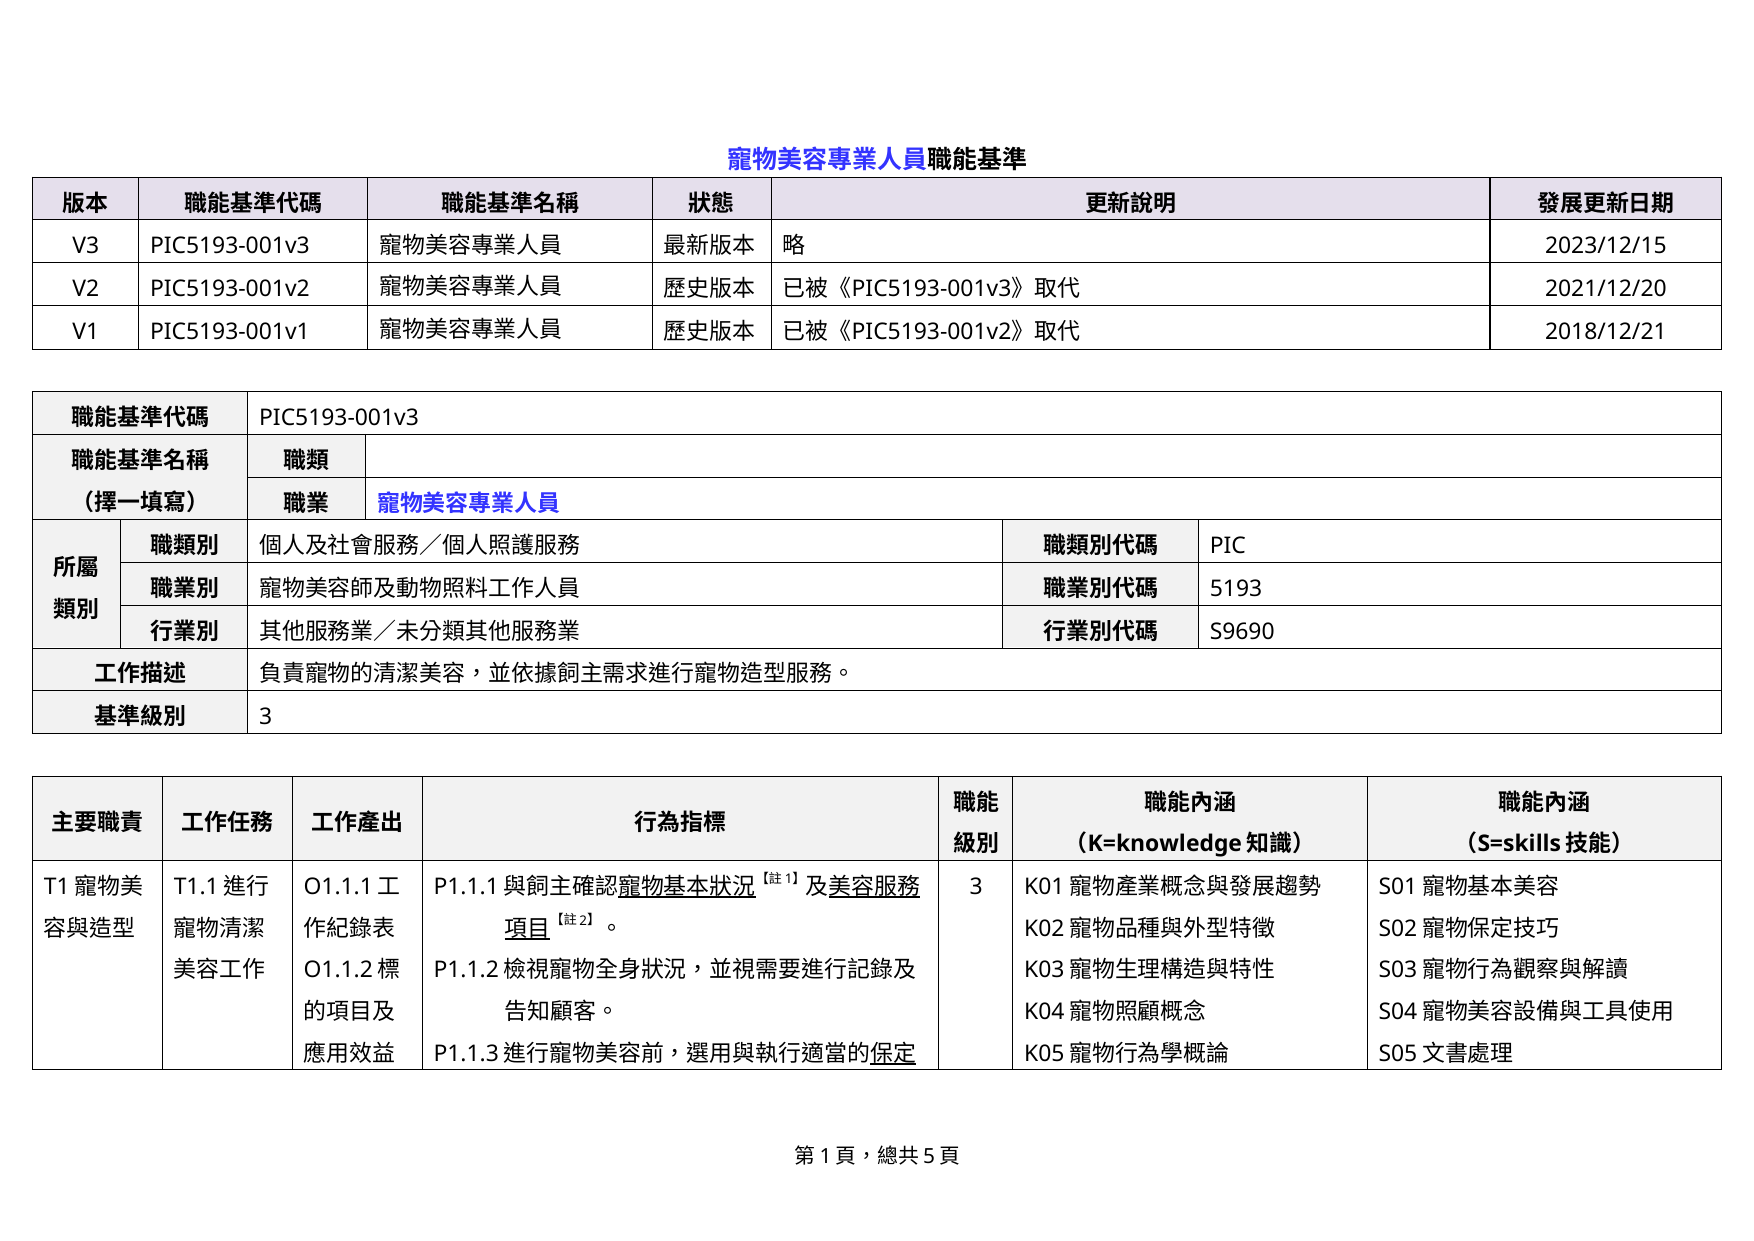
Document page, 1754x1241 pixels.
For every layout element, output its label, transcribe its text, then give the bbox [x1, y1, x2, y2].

table_cell 職業 [248, 478, 365, 519]
table_header 更新說明 [772, 178, 1489, 219]
table_cell [366, 435, 1721, 477]
table_cell V2 [33, 263, 138, 305]
table_cell PIC5193-001v2 [139, 263, 367, 305]
table_cell 最新版本 [653, 220, 771, 262]
table_cell 行業別代碼 [1003, 606, 1198, 647]
table_cell 工作描述 [33, 649, 247, 690]
table_cell 3 [248, 691, 1721, 733]
table_cell PIC5193-001v1 [139, 306, 367, 348]
table_cell 負責寵物的清潔美容，並依據飼主需求進行寵物造型服務。 [248, 649, 1721, 690]
table_header 職能級別 [939, 777, 1012, 860]
table_cell 寵物美容專業人員 [366, 478, 1721, 519]
table_header 工作產出 [293, 777, 422, 860]
table_cell S9690 [1199, 606, 1721, 647]
table_cell 其他服務業／未分類其他服務業 [248, 606, 1002, 647]
table_header 職能基準名稱 [368, 178, 652, 219]
table_cell V1 [33, 306, 138, 348]
table_cell 3 [939, 861, 1012, 1069]
table_cell 已被《PIC5193-001v2》取代 [772, 306, 1489, 348]
table_cell 所屬類別 [33, 520, 120, 647]
table_cell 2021/12/20 [1491, 263, 1721, 305]
table_cell 職類 [248, 435, 365, 477]
table_cell 職業別代碼 [1003, 563, 1198, 605]
table_header 版本 [33, 178, 138, 219]
table_cell 寵物美容專業人員 [368, 306, 652, 348]
table_cell PIC [1199, 520, 1721, 562]
table_cell 已被《PIC5193-001v3》取代 [772, 263, 1489, 305]
table_cell T1.1進行寵物清潔美容工作 [163, 861, 292, 1069]
table_header 職能基準代碼 [33, 392, 247, 434]
text 寵物美容專業人員職能基準 [118, 135, 1636, 177]
table_cell 職類別代碼 [1003, 520, 1198, 562]
table_cell 寵物美容專業人員 [368, 220, 652, 262]
table_cell K01寵物產業概念與發展趨勢 K02寵物品種與外型特徵 K03寵物生理構造與特性 K04寵物照顧概念 K05寵物行為學概論 [1013, 861, 1367, 1069]
table_cell 寵物美容師及動物照料工作人員 [248, 563, 1002, 605]
table_cell 寵物美容專業人員 [368, 263, 652, 305]
table_cell V3 [33, 220, 138, 262]
table_header 職能內涵 （S=skills技能） [1368, 777, 1721, 860]
table_cell 個人及社會服務／個人照護服務 [248, 520, 1002, 562]
table_cell 歷史版本 [653, 263, 771, 305]
table_cell P1.1.1與飼主確認寵物基本狀況【註1】及美容服務項目【註2】。 P1.1.2檢視寵物全身狀況，並視需要進行記錄及告知顧客。 P1.1.3進行寵物美容前，選用與執行適當的保定 [423, 861, 938, 1069]
table_cell 2023/12/15 [1491, 220, 1721, 262]
table_cell 職類別 [121, 520, 247, 562]
table_header 職能內涵 （K=knowledge知識） [1013, 777, 1367, 860]
table_cell 略 [772, 220, 1489, 262]
table_cell O1.1.1工作紀錄表O1.1.2標的項目及應用效益 [293, 861, 422, 1069]
table_cell 職業別 [121, 563, 247, 605]
table_header PIC5193-001v3 [248, 392, 1721, 434]
table_cell 基準級別 [33, 691, 247, 733]
table_cell 行業別 [121, 606, 247, 647]
table_header 發展更新日期 [1491, 178, 1721, 219]
table_header 行為指標 [423, 777, 938, 860]
table_header 主要職責 [33, 777, 162, 860]
table_cell 歷史版本 [653, 306, 771, 348]
table_cell 5193 [1199, 563, 1721, 605]
table_header 職能基準代碼 [139, 178, 367, 219]
table_cell PIC5193-001v3 [139, 220, 367, 262]
table_header 工作任務 [163, 777, 292, 860]
table_header 狀態 [653, 178, 771, 219]
table_cell T1寵物美容與造型 [33, 861, 162, 1069]
table_cell 2018/12/21 [1491, 306, 1721, 348]
table_cell 職能基準名稱 （擇一填寫） [33, 435, 247, 519]
table_cell S01寵物基本美容 S02寵物保定技巧 S03寵物行為觀察與解讀 S04寵物美容設備與工具使用 S05文書處理 [1368, 861, 1721, 1069]
